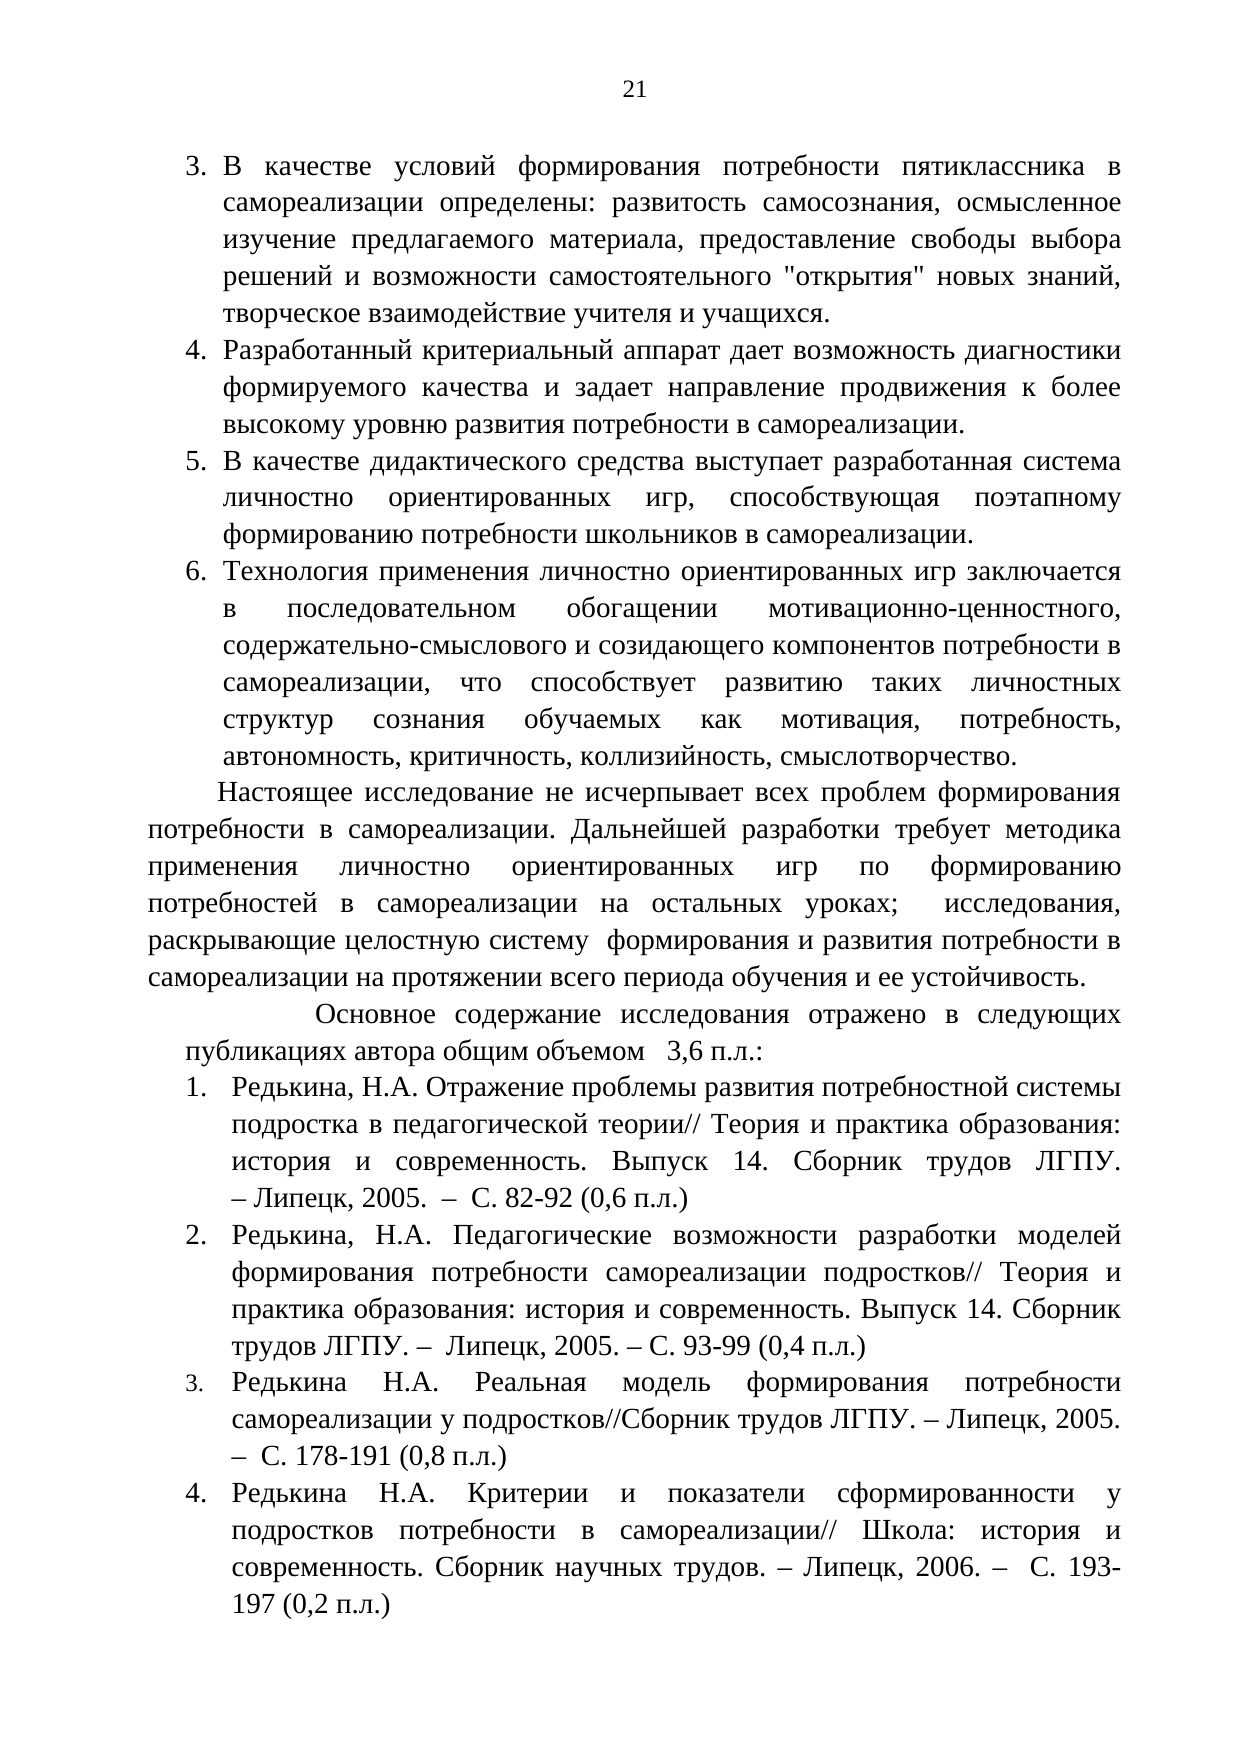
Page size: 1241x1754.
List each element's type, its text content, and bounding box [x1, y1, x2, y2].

list В качестве дидактического средства выступает разработанная система личностно ориентированных игр, способствующая поэтапному формированию потребности школьников в самореализации. [185, 443, 1122, 550]
list В качестве условий формирования потребности пятиклассника в самореализации определены: развитость самосознания, осмысленное изучение предлагаемого материала, предоставление свободы выбора решений и возможности самостоятельного "открытия" новых знаний, творческое взаимодействие учителя и учащихся. [185, 148, 1122, 329]
list Редькина, Н.А. Отражение проблемы развития потребностной системы подростка в педагогической теории// Теория и практика образования: история и современность. Выпуск 14. Сборник трудов ЛГПУ. – Липецк, 2005. – С. 82-92 (0,6 п.л.) [185, 1069, 1122, 1214]
list Редькина, Н.А. Педагогические возможности разработки моделей формирования потребности самореализации подростков// Теория и практика образования: история и современность. Выпуск 14. Сборник трудов ЛГПУ. – Липецк, 2005. – С. 93-99 (0,4 п.л.) [185, 1217, 1122, 1361]
text Настоящее исследование не исчерпывает всех проблем формирования потребности в самореализации. Дальнейшей разработки требует методика применения личностно ориентированных игр по формированию потребностей в самореализации на остальных уроках; исследования, раскрывающие целостную систему формирования и развития потребности в самореализации на протяжении всего периода обучения и ее устойчивость. [148, 774, 1122, 992]
text Основное содержание исследования отражено в следующих публикациях автора общим объемом 3,6 п.л.: [185, 996, 1122, 1066]
list Редькина Н.А. Реальная модель формирования потребности самореализации у подростков//Сборник трудов ЛГПУ. – Липецк, 2005. – С. 178-191 (0,8 п.л.) [185, 1364, 1122, 1472]
list Технология применения личностно ориентированных игр заключается в последовательном обогащении мотивационно-ценностного, содержательно-смыслового и созидающего компонентов потребности в самореализации, что способствует развитию таких личностных структур сознания обучаемых как мотивация, потребность, автономность, критичность, коллизийность, смыслотворчество. [185, 553, 1122, 771]
list Разработанный критериальный аппарат дает возможность диагностики формируемого качества и задает направление продвижения к более высокому уровню развития потребности в самореализации. [185, 332, 1122, 439]
list Редькина Н.А. Критерии и показатели сформированности у подростков потребности в самореализации// Школа: история и современность. Сборник научных трудов. – Липецк, 2006. – С. 193-197 (0,2 п.л.) [185, 1475, 1122, 1619]
